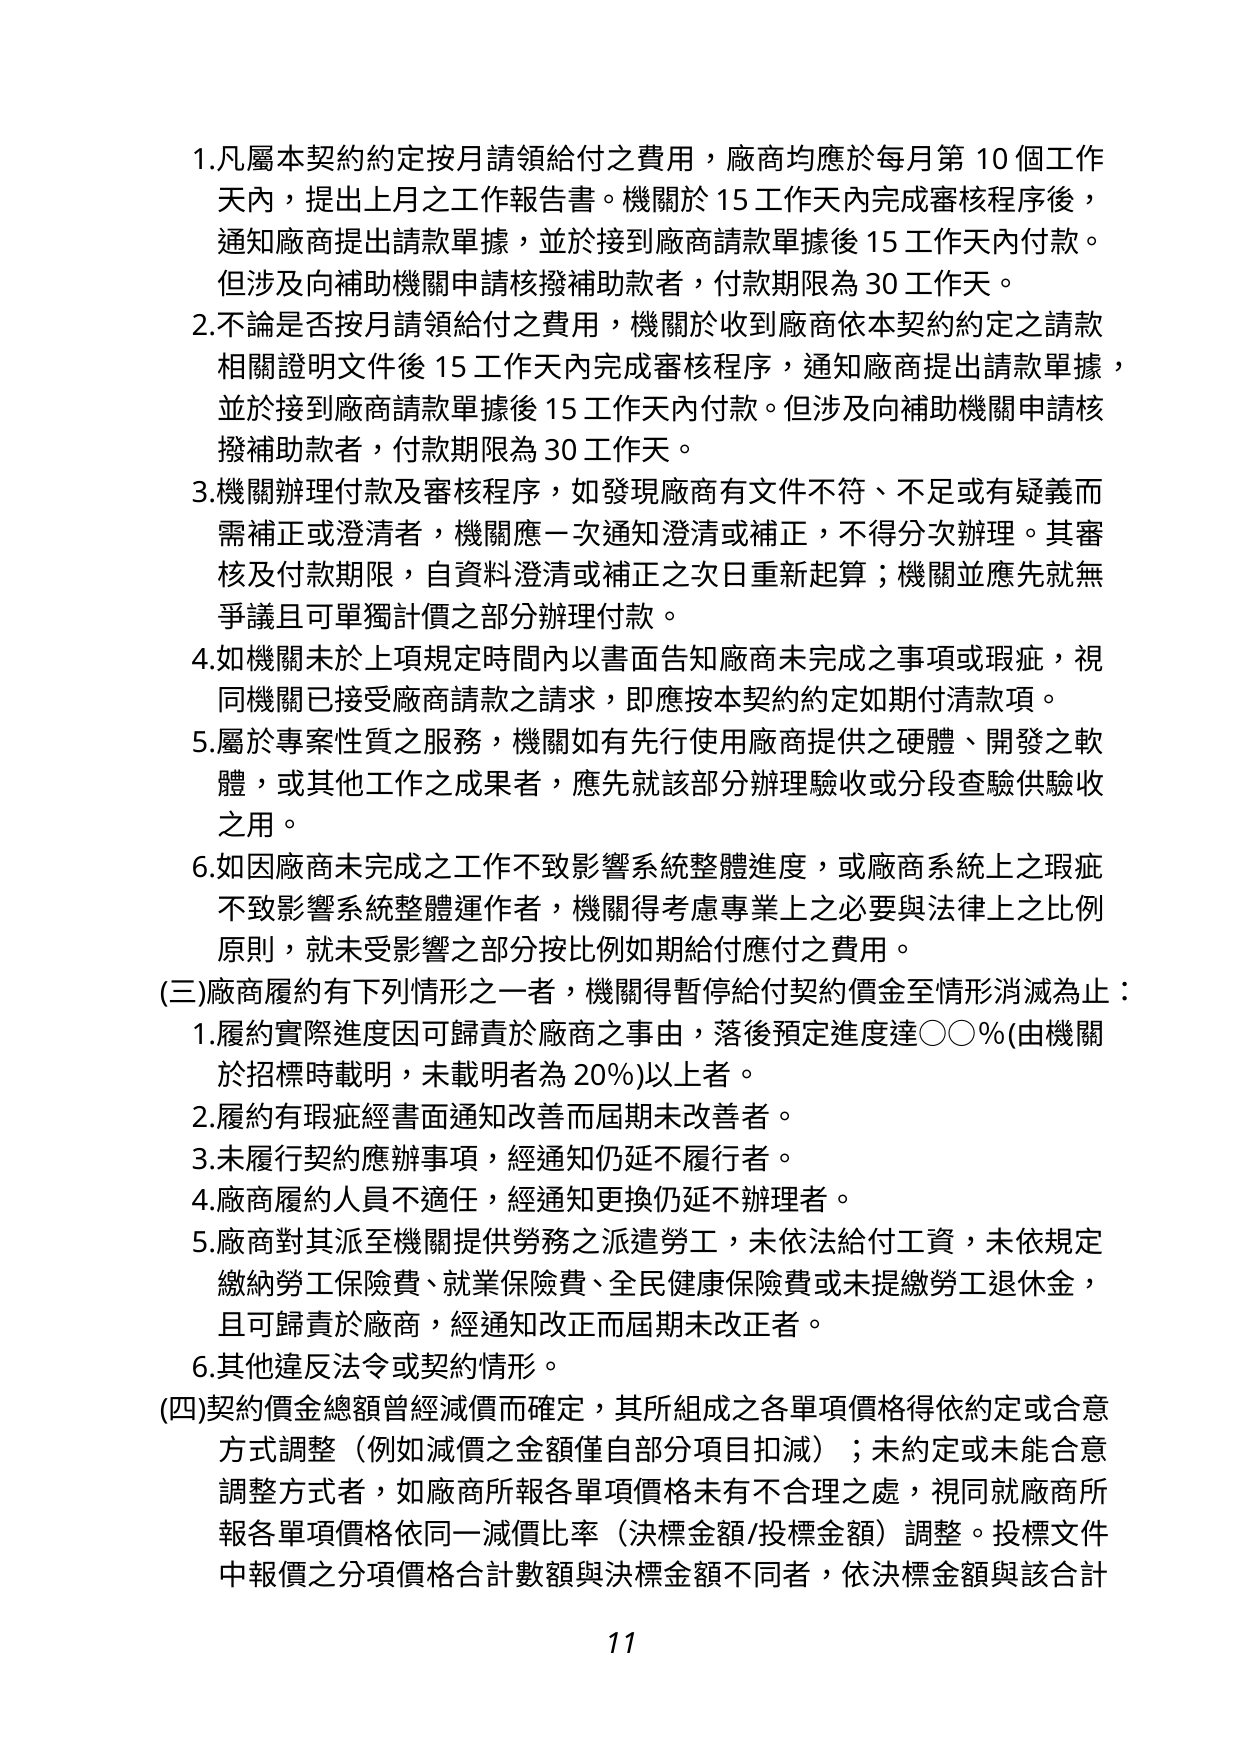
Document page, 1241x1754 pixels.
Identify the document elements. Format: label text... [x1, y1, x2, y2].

text (三)廠商履約有下列情形之一者，機關得暫停給付契約價金至情形消滅為止： [159, 969, 1110, 1011]
text 6.如因廠商未完成之工作不致影響系統整體進度，或廠商系統上之瑕疵不致影響系統整體運作者，機關得考慮專業上之必要與法律上之比例原則，就未受影響之部分按比例如期給付應付之費用。 [191, 844, 1104, 969]
text 4.廠商履約人員不適任，經通知更換仍延不辦理者。 [191, 1177, 1104, 1219]
text 3.機關辦理付款及審核程序，如發現廠商有文件不符、不足或有疑義而需補正或澄清者，機關應ㄧ次通知澄清或補正，不得分次辦理。其審核及付款期限，自資料澄清或補正之次日重新起算；機關並應先就無爭議且可單獨計價之部分辦理付款。 [191, 469, 1104, 636]
text 1.履約實際進度因可歸責於廠商之事由，落後預定進度達○○％(由機關於招標時載明，未載明者為20％)以上者。 [191, 1011, 1104, 1094]
text 5.廠商對其派至機關提供勞務之派遣勞工，未依法給付工資，未依規定繳納勞工保險費、就業保險費、全民健康保險費或未提繳勞工退休金，且可歸責於廠商，經通知改正而屆期未改正者。 [191, 1219, 1104, 1344]
text 1.凡屬本契約約定按月請領給付之費用，廠商均應於每月第10個工作天內，提出上月之工作報告書。機關於15工作天內完成審核程序後，通知廠商提出請款單據，並於接到廠商請款單據後15工作天內付款。但涉及向補助機關申請核撥補助款者，付款期限為30工作天。 [191, 136, 1104, 302]
text 3.未履行契約應辦事項，經通知仍延不履行者。 [191, 1136, 1104, 1177]
text 2.不論是否按月請領給付之費用，機關於收到廠商依本契約約定之請款相關證明文件後15工作天內完成審核程序，通知廠商提出請款單據，並於接到廠商請款單據後15工作天內付款。但涉及向補助機關申請核撥補助款者，付款期限為30工作天。 [191, 302, 1104, 469]
text 4.如機關未於上項規定時間內以書面告知廠商未完成之事項或瑕疵，視同機關已接受廠商請款之請求，即應按本契約約定如期付清款項。 [191, 636, 1104, 719]
text 6.其他違反法令或契約情形。 [191, 1344, 1104, 1386]
text 5.屬於專案性質之服務，機關如有先行使用廠商提供之硬體、開發之軟體，或其他工作之成果者，應先就該部分辦理驗收或分段查驗供驗收之用。 [191, 719, 1104, 844]
text 2.履約有瑕疵經書面通知改善而屆期未改善者。 [191, 1094, 1104, 1136]
text (四)契約價金總額曾經減價而確定，其所組成之各單項價格得依約定或合意方式調整（例如減價之金額僅自部分項目扣減）；未約定或未能合意調整方式者，如廠商所報各單項價格未有不合理之處，視同就廠商所報各單項價格依同一減價比率（決標金額/投標金額）調整。投標文件中報價之分項價格合計數額與決標金額不同者，依決標金額與該合計 [159, 1386, 1110, 1594]
